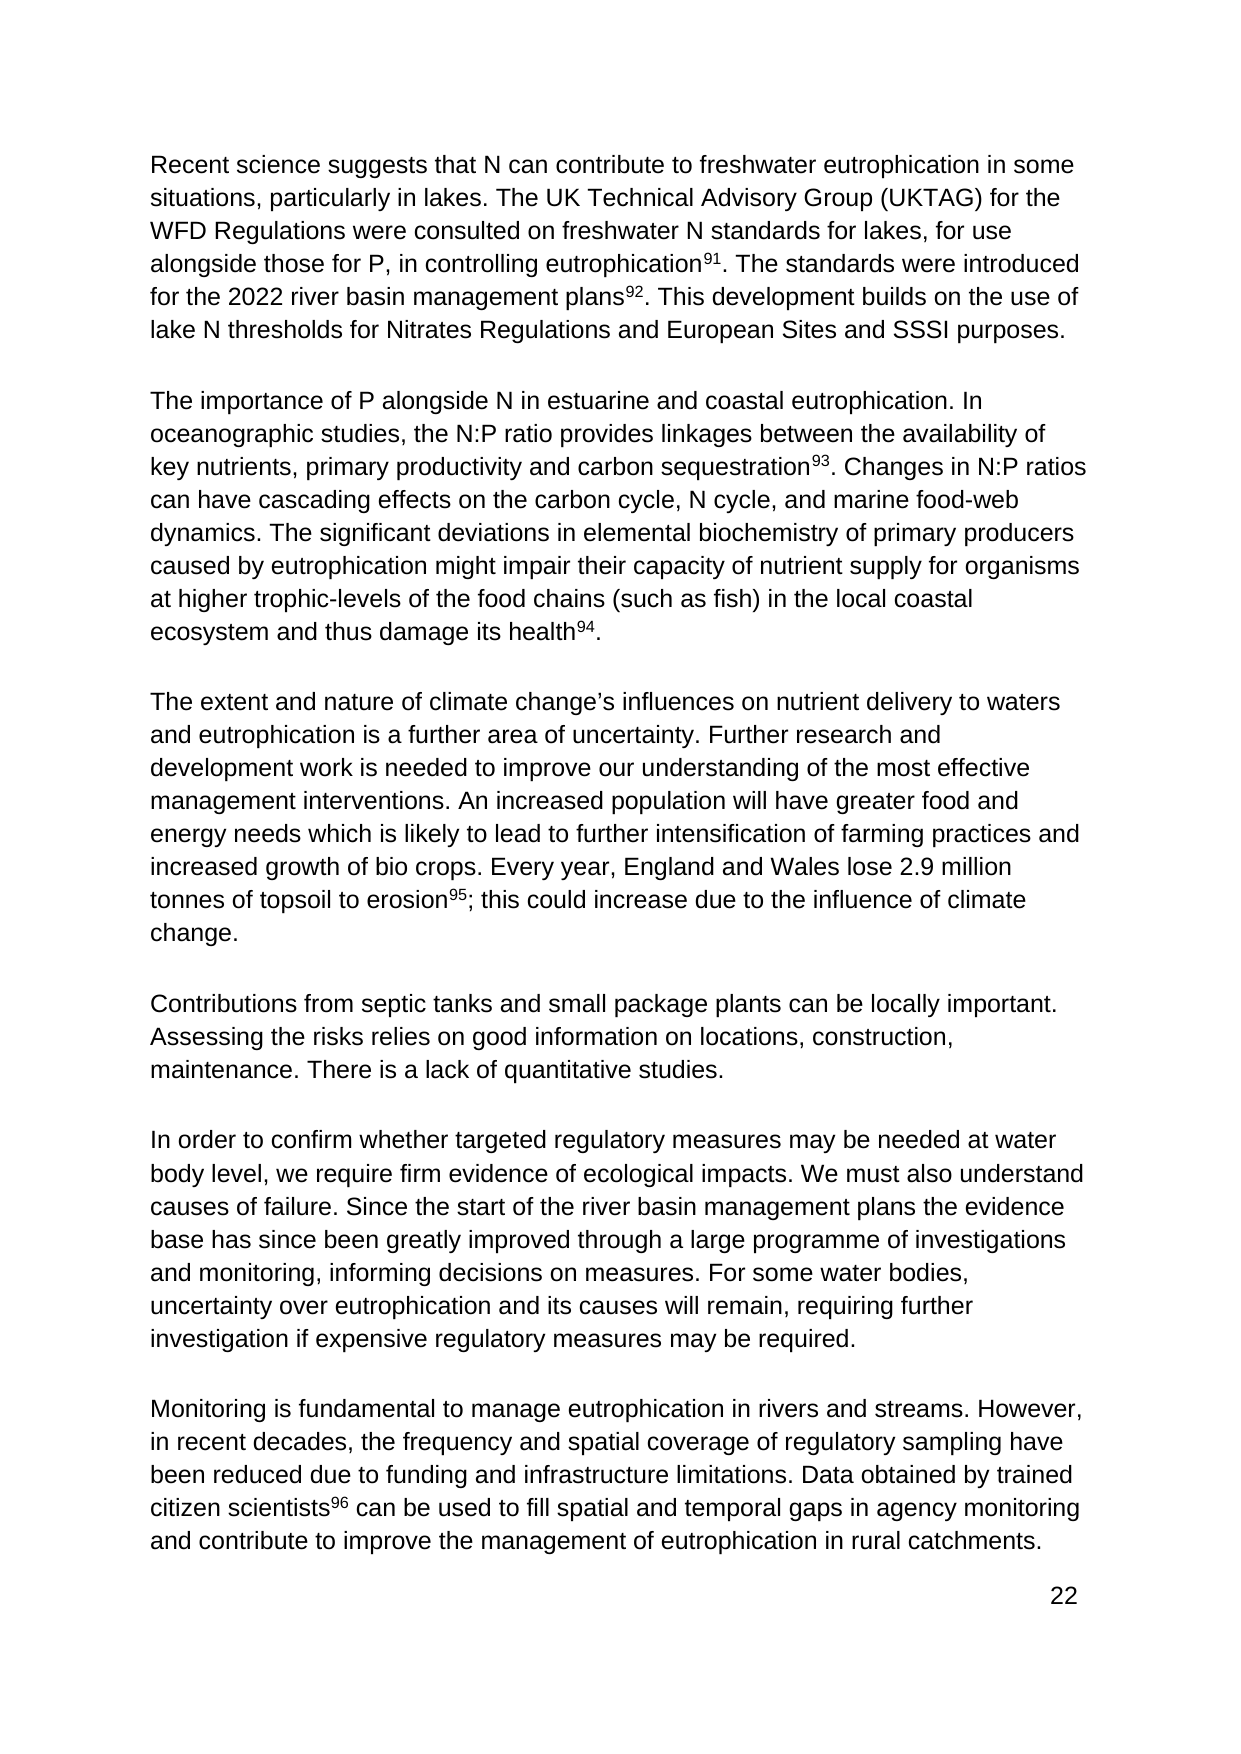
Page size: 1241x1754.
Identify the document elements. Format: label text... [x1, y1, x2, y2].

text In order to confirm whether targeted regulatory measures may be needed at water body level, we require firm evidence of ecological impacts. We must also understand causes of failure. Since the start of the river basin management plans the evidence base has since been greatly improved through a large programme of investigations and monitoring, informing decisions on measures. For some water bodies, uncertainty over eutrophication and its causes will remain, requiring further investigation if expensive regulatory measures may be required. [150, 1126, 1090, 1352]
text Contributions from septic tanks and small package plants can be locally important. Assessing the risks relies on good information on locations, construction, maintenance. There is a lack of quantitative studies. [150, 989, 1090, 1084]
text Monitoring is fundamental to manage eutrophication in rivers and streams. However, in recent decades, the frequency and spatial coverage of regulatory sampling have been reduced due to funding and infrastructure limitations. Data obtained by trained citizen scientists can be used to fill spatial and temporal gaps in agency monitoring and contribute to improve the management of eutrophication in rural catchments. [150, 1394, 1090, 1555]
text Recent science suggests that N can contribute to freshwater eutrophication in some situations, particularly in lakes. The UK Technical Advisory Group (UKTAG) for the WFD Regulations were consulted on freshwater N standards for lakes, for use alongside those for P, in controlling eutrophication. The standards were introduced for the 2022 river basin management plans. This development builds on the use of lake N thresholds for Nitrates Regulations and European Sites and SSSI purposes. [150, 150, 1090, 344]
text The extent and nature of climate change’s influences on nutrient delivery to waters and eutrophication is a further area of uncertainty. Further research and development work is needed to improve our understanding of the most effective management interventions. An increased population will have greater food and energy needs which is likely to lead to further intensification of farming practices and increased growth of bio crops. Every year, England and Wales lose 2.9 million tonnes of topsoil to erosion; this could increase due to the influence of climate change. [150, 687, 1090, 947]
text The importance of P alongside N in estuarine and coastal eutrophication. In oceanographic studies, the N:P ratio provides linkages between the availability of key nutrients, primary productivity and carbon sequestration. Changes in N:P ratios can have cascading effects on the carbon cycle, N cycle, and marine food-web dynamics. The significant deviations in elemental biochemistry of primary producers caused by eutrophication might impair their capacity of nutrient supply for organisms at higher trophic-levels of the food chains (such as fish) in the local coastal ecosystem and thus damage its health. [150, 386, 1090, 646]
